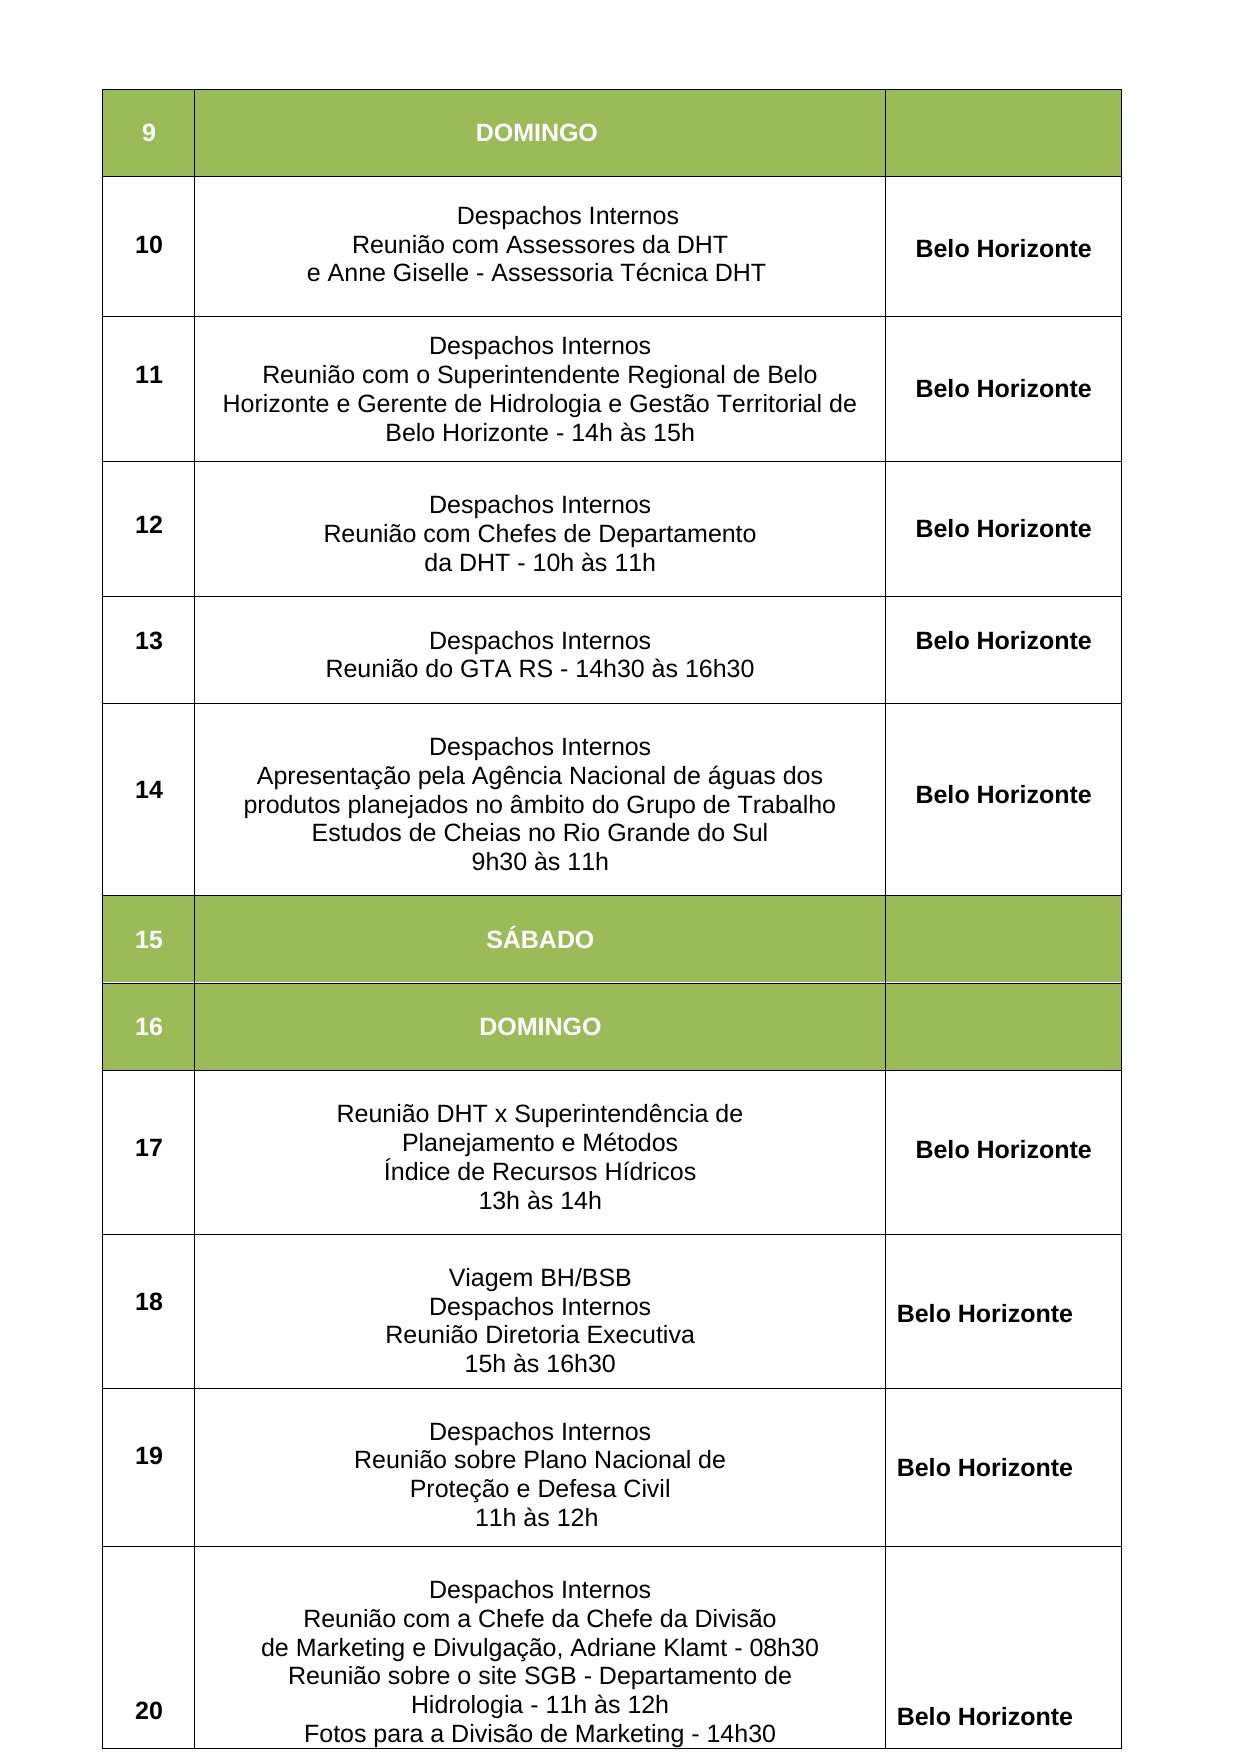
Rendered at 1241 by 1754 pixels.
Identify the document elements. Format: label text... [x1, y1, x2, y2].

table_cell Despachos Internos Reunião do GTA RS - 14h30 às 16h30 [195, 597, 885, 702]
table_cell 13 [103, 597, 194, 702]
table_cell Belo Horizonte [886, 317, 1121, 461]
table_cell Despachos Internos Reunião com o Superintendente Regional de Belo Horizonte e Gerente de Hidrologia e Gestão Territorial de Belo Horizonte - 14h às 15h [195, 317, 885, 461]
table_cell Belo Horizonte [886, 597, 1121, 702]
table_cell DOMINGO [195, 984, 885, 1070]
table_cell Despachos Internos Reunião com Chefes de Departamento da DHT - 10h às 11h [195, 462, 885, 596]
table_cell Reunião DHT x Superintendência de Planejamento e Métodos Índice de Recursos Hídricos 13h às 14h [195, 1071, 885, 1234]
table_cell DOMINGO [195, 90, 885, 176]
table_cell 15 [103, 896, 194, 982]
table_cell Belo Horizonte [886, 1389, 1121, 1546]
table_cell SÁBADO [195, 896, 885, 982]
table_cell Viagem BH/BSB Despachos Internos Reunião Diretoria Executiva 15h às 16h30 [195, 1235, 885, 1388]
table_cell 14 [103, 704, 194, 895]
table_cell 18 [103, 1235, 194, 1388]
table_cell 19 [103, 1389, 194, 1546]
table_cell Despachos Internos Reunião com a Chefe da Chefe da Divisão de Marketing e Divulgação, Adriane Klamt - 08h30 Reunião sobre o site SGB - Departamento de Hidrologia - 11h às 12h Fotos para a Divisão de Marketing - 14h30 [195, 1547, 885, 1748]
table_cell Belo Horizonte [886, 462, 1121, 596]
table_cell Belo Horizonte [886, 1235, 1121, 1388]
table_cell Despachos Internos Reunião com Assessores da DHT e Anne Giselle - Assessoria Técnica DHT [195, 177, 885, 316]
table_cell [886, 896, 1121, 982]
table_cell 10 [103, 177, 194, 316]
table_cell 12 [103, 462, 194, 596]
table_cell Despachos Internos Apresentação pela Agência Nacional de águas dos produtos planejados no âmbito do Grupo de Trabalho Estudos de Cheias no Rio Grande do Sul 9h30 às 11h [195, 704, 885, 895]
table_cell Belo Horizonte [886, 177, 1121, 316]
table_cell [886, 984, 1121, 1070]
table_cell 20 [103, 1547, 194, 1748]
table_cell 16 [103, 984, 194, 1070]
table_cell Belo Horizonte [886, 704, 1121, 895]
table_cell 9 [103, 90, 194, 176]
table_cell 17 [103, 1071, 194, 1234]
table_cell Belo Horizonte [886, 1071, 1121, 1234]
table_cell Belo Horizonte [886, 1547, 1121, 1748]
table_cell 11 [103, 317, 194, 461]
table_cell [886, 90, 1121, 176]
table_cell Despachos Internos Reunião sobre Plano Nacional de Proteção e Defesa Civil 11h às 12h [195, 1389, 885, 1546]
